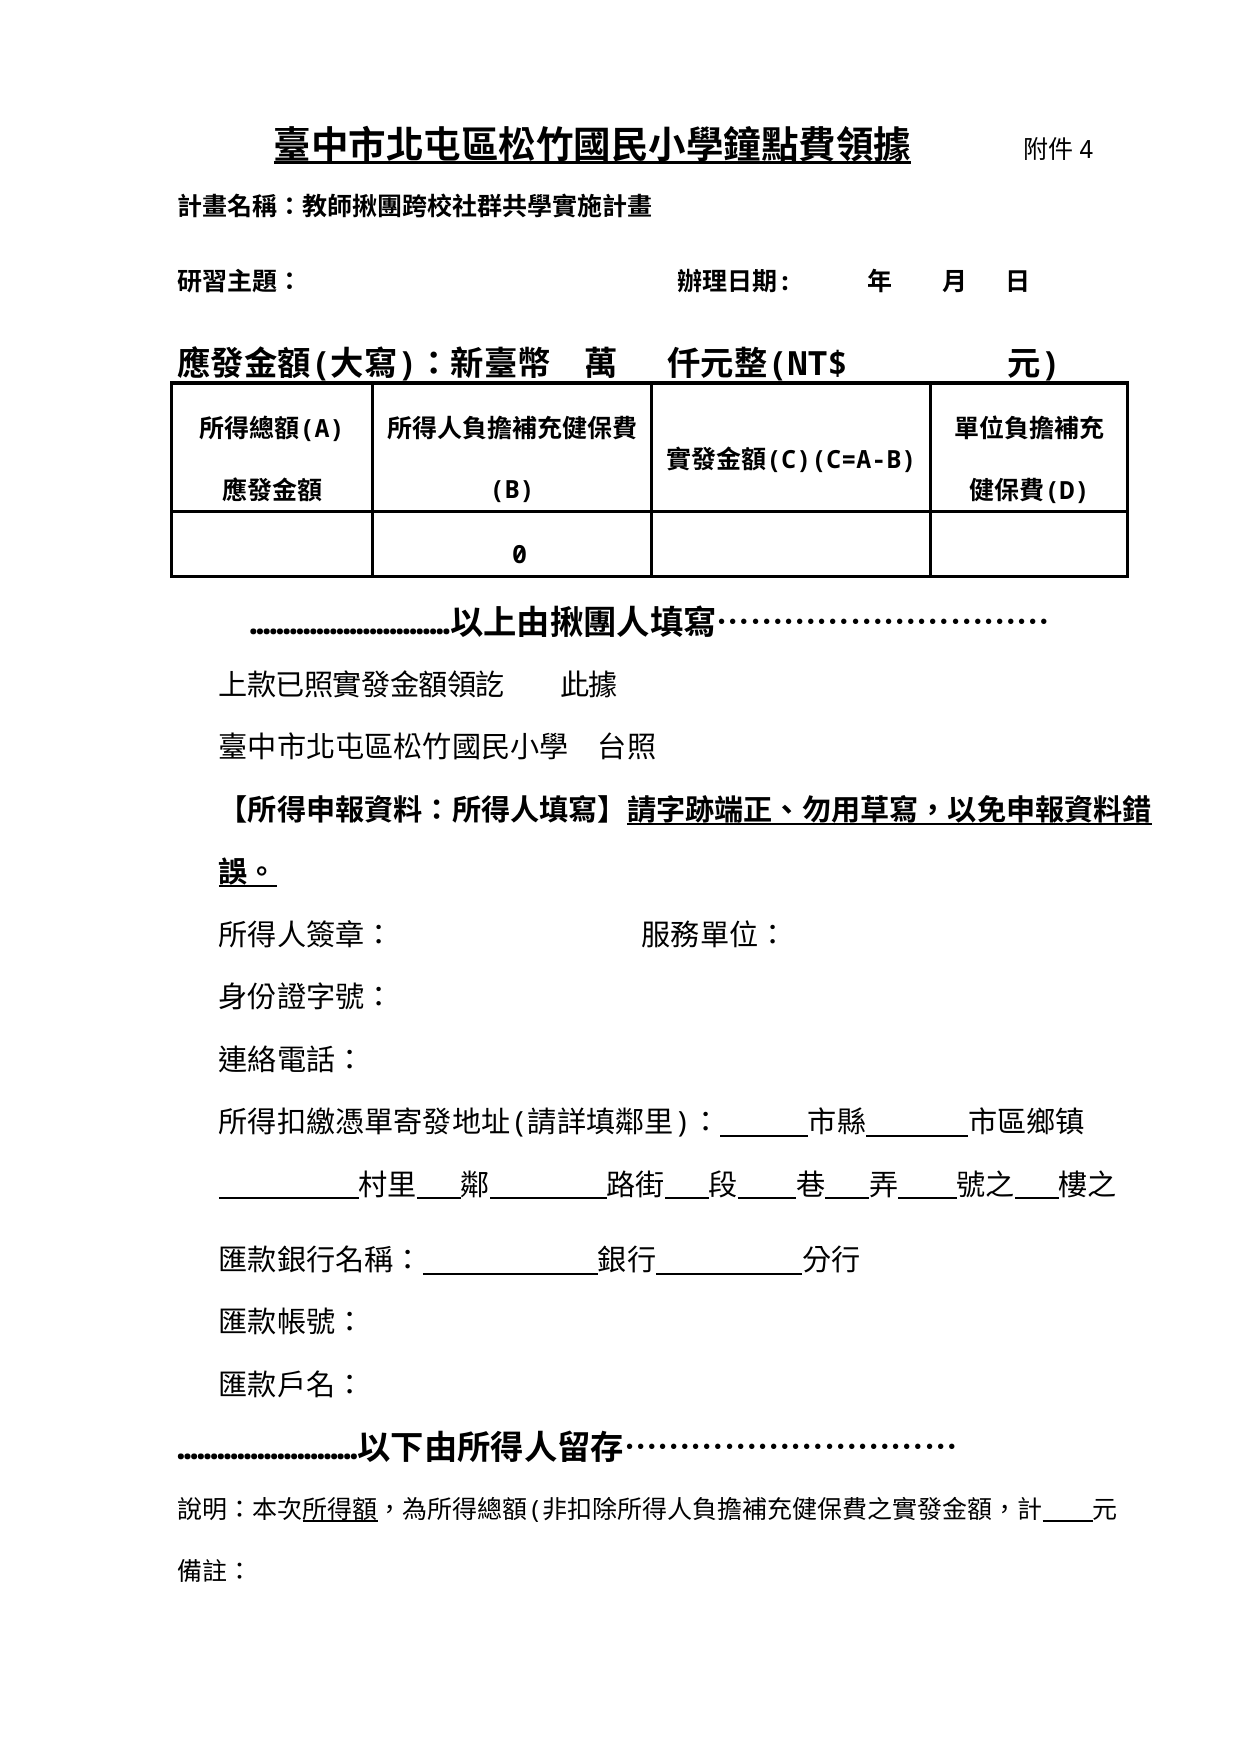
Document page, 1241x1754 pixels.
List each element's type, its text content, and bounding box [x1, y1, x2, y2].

table_cell [653, 513, 929, 575]
text ………………………以下由所得人留存………………………… [177, 1403, 1122, 1466]
text 計畫名稱：教師揪團跨校社群共學實施計畫 [177, 163, 1122, 225]
table_cell [173, 513, 371, 575]
text 備註： [177, 1528, 1122, 1591]
table_header 所得人負擔補充健保費(B) [374, 385, 650, 509]
table_cell 臺中市北屯區松竹國民小學 台照 【所得申報資料：所得人填寫】請字跡端正、勿用草寫，以免申報資料錯誤。 [207, 703, 1182, 891]
text 應發金額(大寫)：新臺幣 萬 仟元整(NT$ 元) [177, 319, 1122, 381]
table_cell [932, 513, 1126, 575]
table_cell 0 [374, 513, 650, 575]
table_cell 所得人簽章： 服務單位： 身份證字號： 連絡電話： 所得扣繳憑單寄發地址(請詳填鄰里)： 市縣 市區鄉镇 村里 鄰 路街 段 巷 弄 號之 樓之 匯款銀行名稱： 銀行 分行 匯款帳號： 匯款戶名： [207, 891, 1182, 1403]
text …………………………以上由揪團人填寫………………………… [177, 578, 1122, 641]
table_header 所得總額(A) 應發金額 [173, 385, 371, 509]
table_header 實發金額(C)(C=A-B) [653, 385, 929, 509]
table_header 上款已照實發金額領訖 此據 [207, 641, 1182, 703]
text 臺中市北屯區松竹國民小學鐘點費領據 附件4 [177, 100, 1122, 163]
text 說明：本次所得額，為所得總額(非扣除所得人負擔補充健保費之實發金額，計 元 [177, 1466, 1122, 1528]
text 研習主題： 辦理日期: 年 月 日 [177, 238, 1122, 300]
table_header 單位負擔補充健保費(D) [932, 385, 1126, 509]
